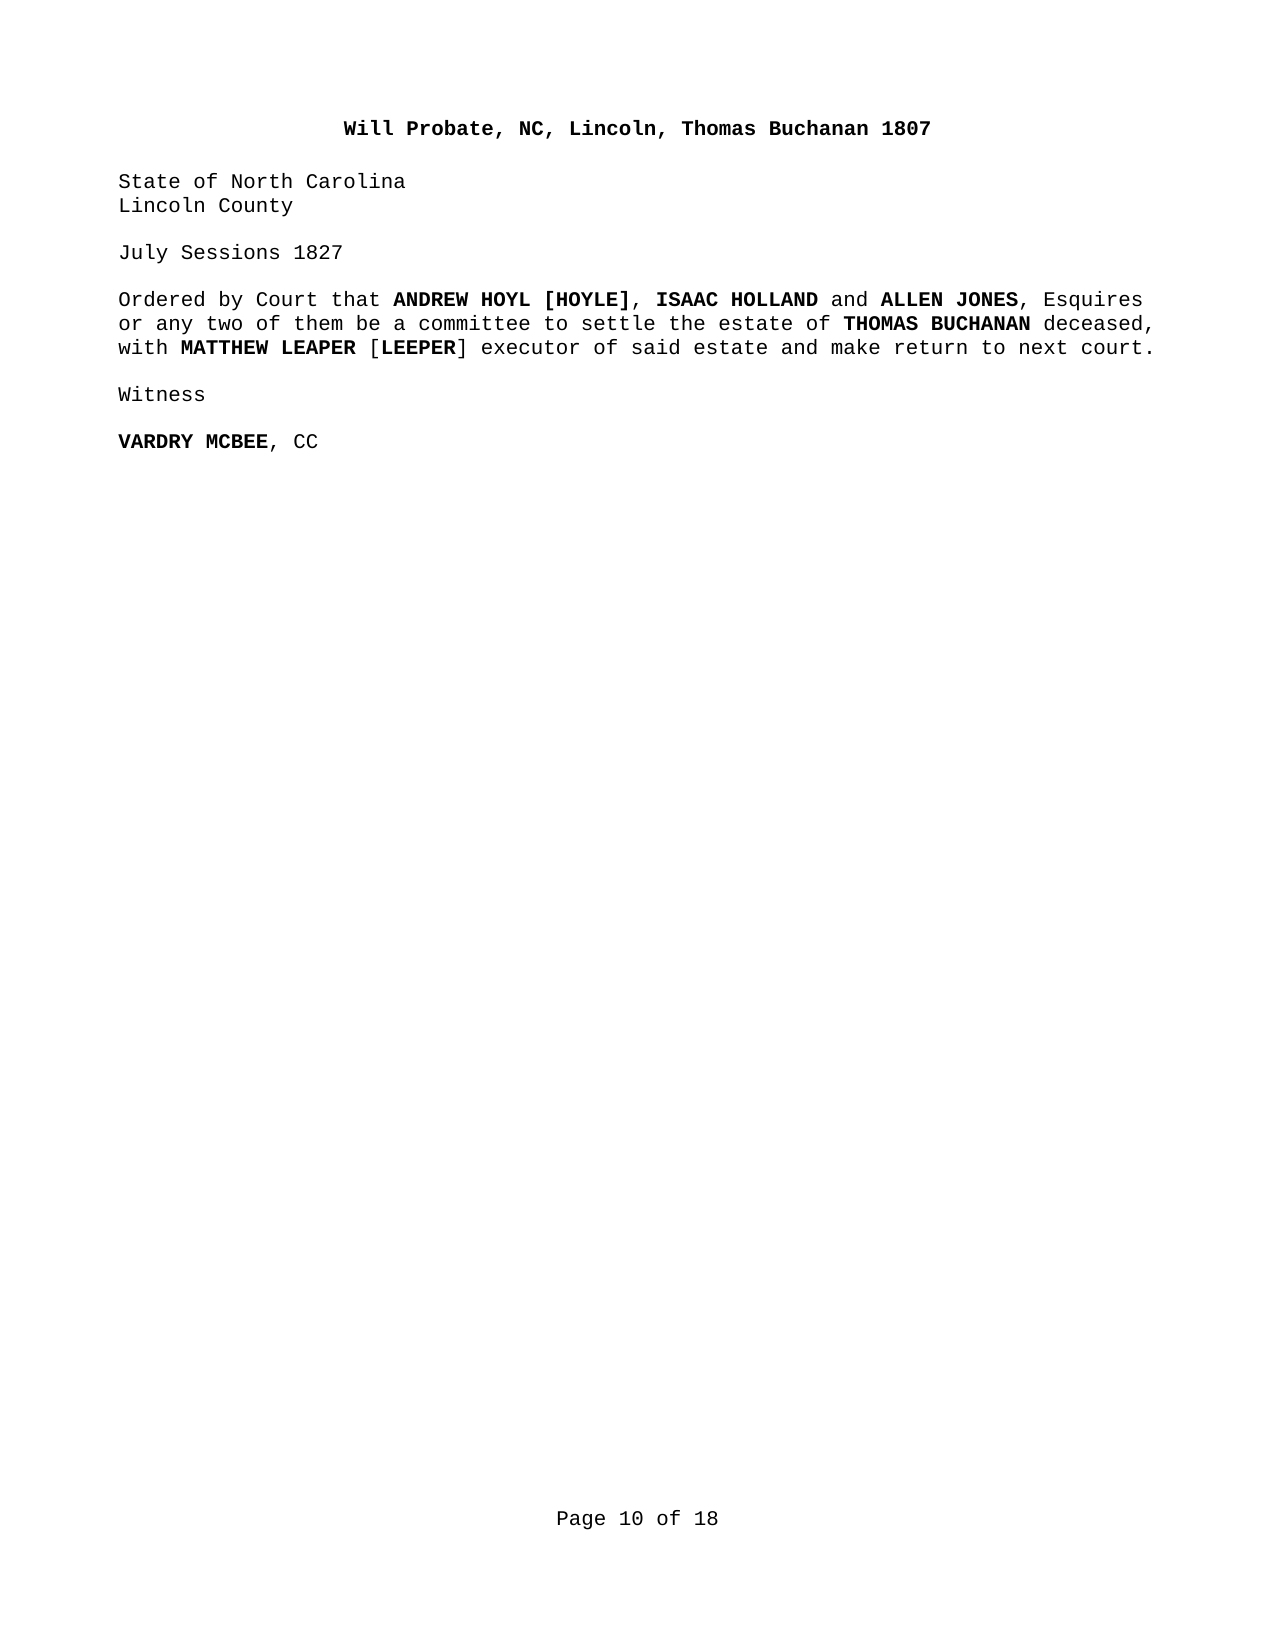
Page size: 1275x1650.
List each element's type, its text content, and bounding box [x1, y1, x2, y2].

text Lincoln County [118, 195, 1157, 218]
text July Sessions 1827 [118, 242, 1157, 266]
text Witness [118, 384, 1157, 408]
text Vardry McBee, CC [118, 431, 1157, 455]
text Ordered by Court that Andrew Hoyl [HOYLE], Isaac Holland and Allen Jones, Esquires or any two of them be a committee to settle the estate of Thomas Buchanan deceased, with Matthew Leaper [Leeper] executor of said estate and make return to next court. [118, 289, 1157, 360]
text State of North Carolina [118, 171, 1157, 195]
